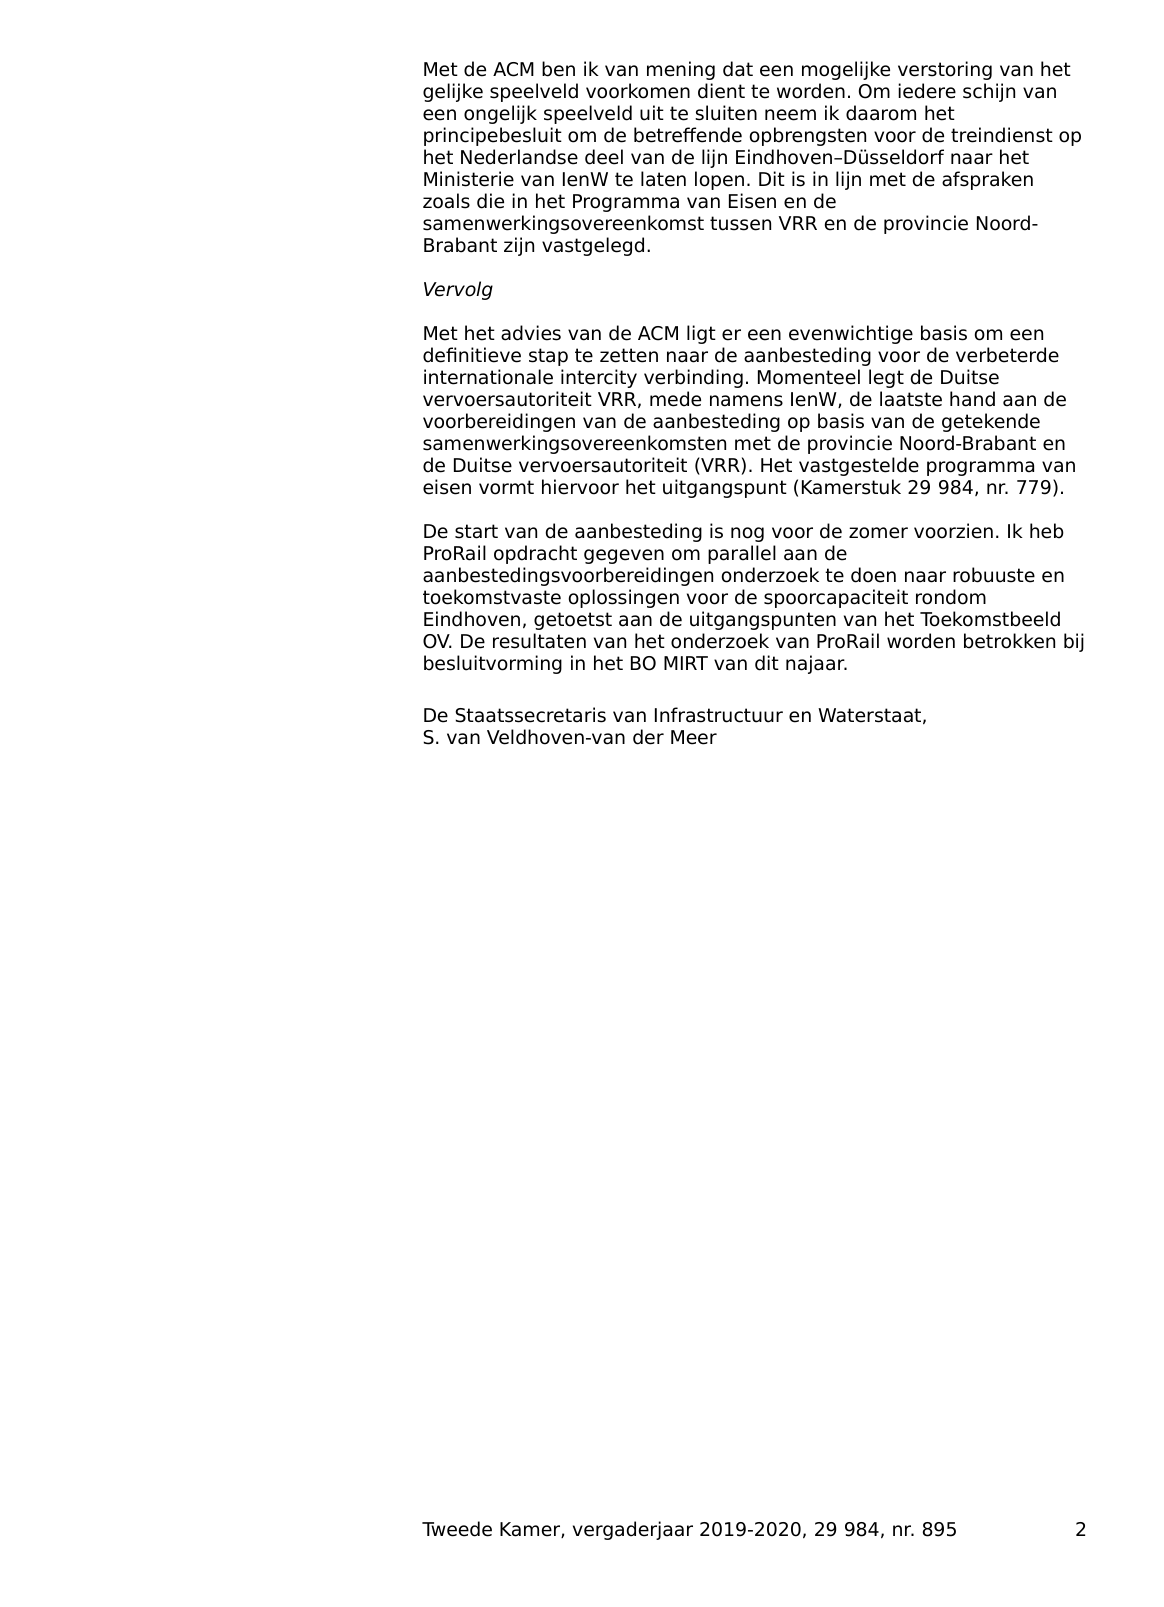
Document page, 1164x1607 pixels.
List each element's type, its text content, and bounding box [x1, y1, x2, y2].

subtitle Vervolg [422, 279, 1087, 301]
text Met het advies van de ACM ligt er een evenwichtige basis om een definitieve stap te zetten naar de aanbesteding voor de verbeterde internationale intercity verbinding. Momenteel legt de Duitse vervoersautoriteit VRR, mede namens IenW, de laatste hand aan de voorbereidingen van de aanbesteding op basis van de getekende samenwerkingsovereenkomsten met de provincie Noord-Brabant en de Duitse vervoersautoriteit (VRR). Het vastgestelde programma van eisen vormt hiervoor het uitgangspunt (Kamerstuk 29 984, nr. 779). [422, 323, 1087, 499]
text Met de ACM ben ik van mening dat een mogelijke verstoring van het gelijke speelveld voorkomen dient te worden. Om iedere schijn van een ongelijk speelveld uit te sluiten neem ik daarom het principebesluit om de betreffende opbrengsten voor de treindienst op het Nederlandse deel van de lijn Eindhoven–Düsseldorf naar het Ministerie van IenW te laten lopen. Dit is in lijn met de afspraken zoals die in het Programma van Eisen en de samenwerkingsovereenkomst tussen VRR en de provincie Noord-Brabant zijn vastgelegd. [422, 59, 1087, 257]
text De Staatssecretaris van Infrastructuur en Waterstaat, S. van Veldhoven-van der Meer [422, 705, 1087, 749]
text De start van de aanbesteding is nog voor de zomer voorzien. Ik heb ProRail opdracht gegeven om parallel aan de aanbestedingsvoorbereidingen onderzoek te doen naar robuuste en toekomstvaste oplossingen voor de spoorcapaciteit rondom Eindhoven, getoetst aan de uitgangspunten van het Toekomstbeeld OV. De resultaten van het onderzoek van ProRail worden betrokken bij besluitvorming in het BO MIRT van dit najaar. [422, 521, 1087, 675]
